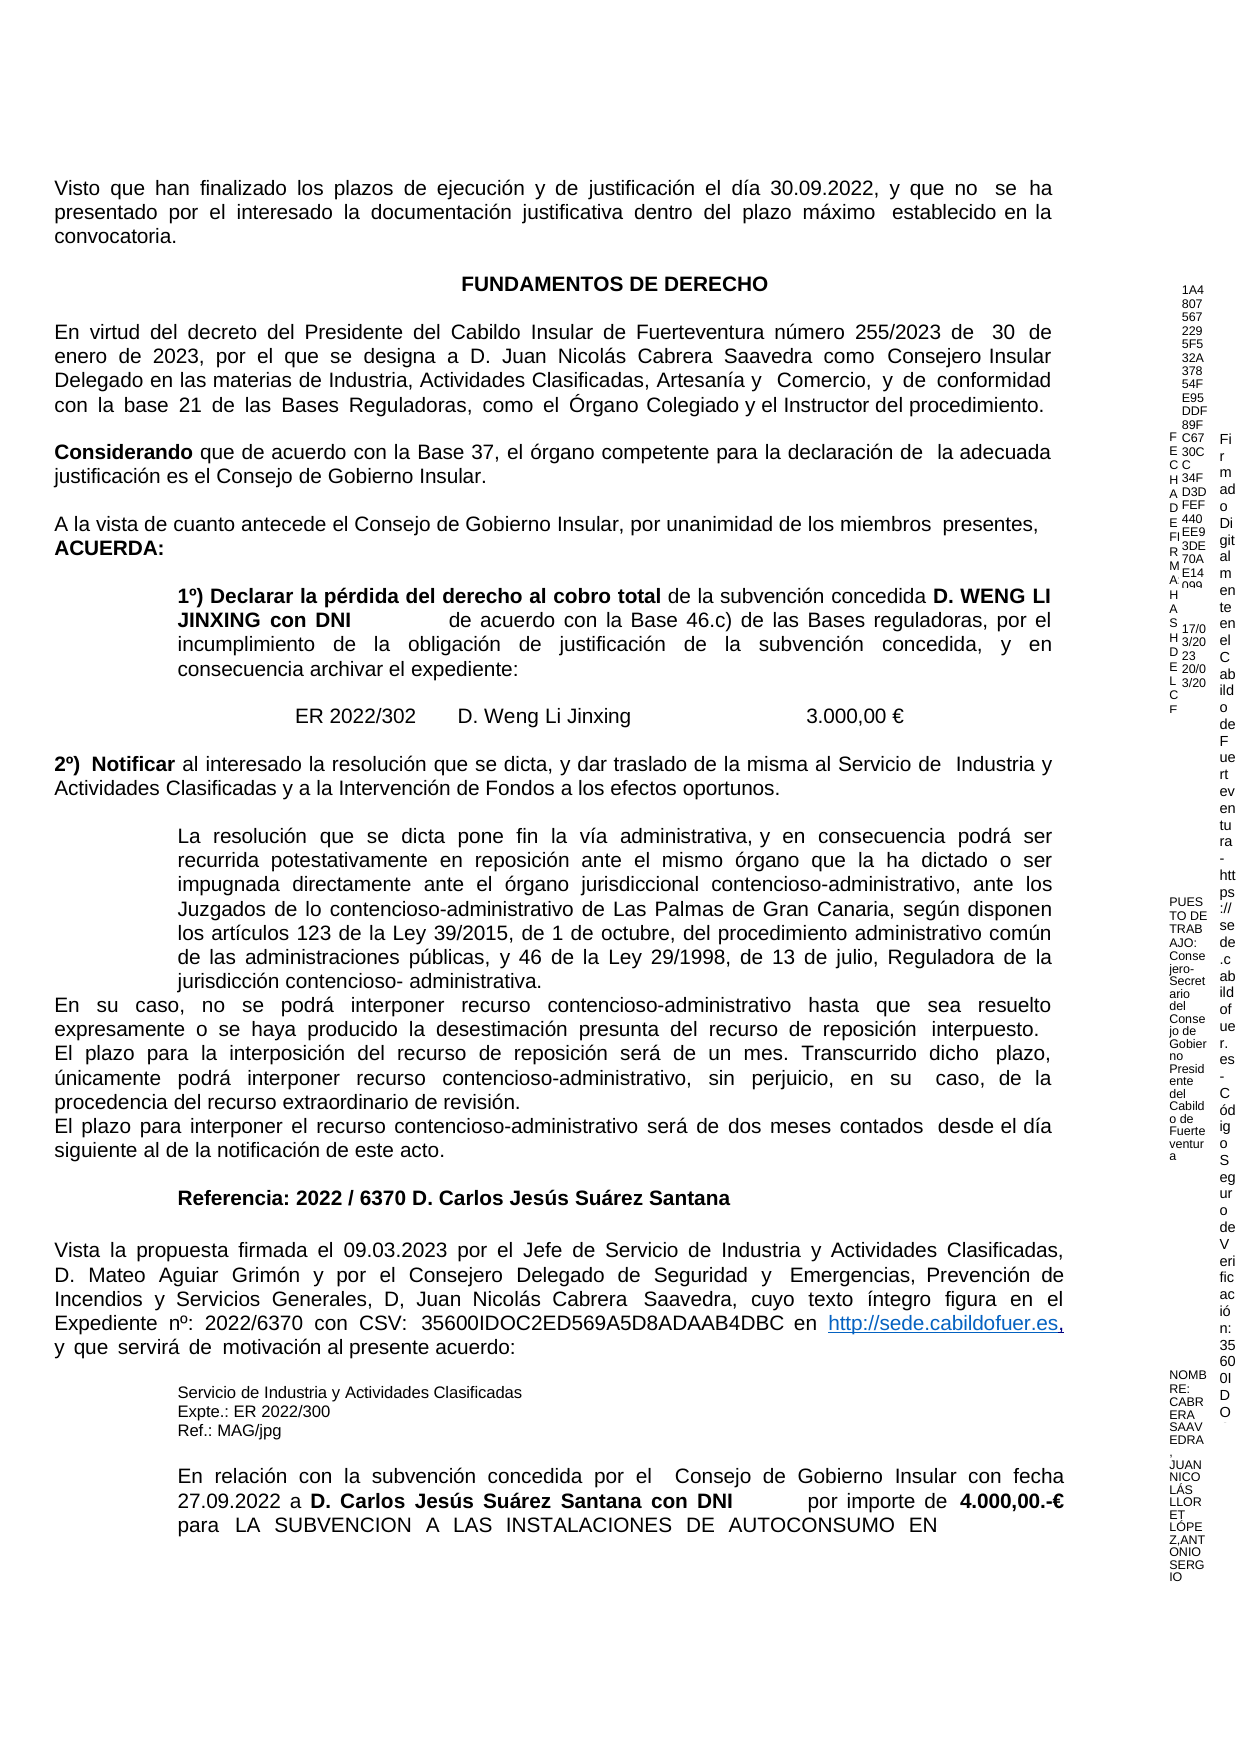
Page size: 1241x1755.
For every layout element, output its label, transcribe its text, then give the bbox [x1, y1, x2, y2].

subtitle FUNDAMENTOS DE DERECHO [54, 272, 1175, 296]
subtitle [1179, 283, 1209, 587]
text En virtud del decreto del Presidente del Cabildo Insular de Fuerteventura número 255/2023 de 30 de enero de 2023, por el que se designa a D. Juan Nicolás Cabrera Saavedra como Consejero Insular Delegado en las materias de Industria, Actividades Clasificadas, Artesanía y Comercio, y de conformidad con la base 21 de las Bases Reguladoras, como el Órgano Colegiado y el Instructor del procedimiento. [54, 320, 1052, 417]
text Servicio de Industria y Actividades Clasificadas Expte.: ER 2022/300 [177, 1383, 571, 1421]
text 2º) Notificar al interesado la resolución que se dicta, y dar traslado de la misma al Servicio de Industria y Actividades Clasificadas y a la Intervención de Fondos a los efectos oportunos. [54, 752, 1052, 800]
text En su caso, no se podrá interponer recurso contencioso-administrativo hasta que sea resuelto expresamente o se haya producido la desestimación presunta del recurso de reposición interpuesto. [54, 993, 1052, 1041]
text FECHA DE FIRMA: HASH DEL CERTIFICADO: [1169, 429, 1184, 712]
text Considerando que de acuerdo con la Base 37, el órgano competente para la declaración de la adecuada justificación es el Consejo de Gobierno Insular. [54, 440, 1052, 488]
text A la vista de cuanto antecede el Consejo de Gobierno Insular, por unanimidad de los miembros presentes, ACUERDA: [54, 512, 1059, 560]
text Consejero-Secretario del Consejo de Gobierno Presidente del Cabildo de Fuerteventura [1169, 951, 1207, 1160]
text 1A48075672295F532A37854FE95DDF89FC6730CC [1182, 284, 1209, 472]
text 34FD3DFEF440EE93DE70AE140996B1C6668F08F5 [1182, 472, 1209, 587]
text NOMBRE: [1169, 1369, 1209, 1396]
text PUESTO DE TRABAJO: [1169, 896, 1209, 950]
text ER 2022/302 D. Weng Li Jinxing 3.000,00 € [295, 704, 1217, 728]
text Ref.: MAG/jpg [177, 1421, 1167, 1440]
text La resolución que se dicta pone fin la vía administrativa, y en consecuencia podrá ser recurrida potestativamente en reposición ante el mismo órgano que la ha dictado o ser impugnada directamente ante el órgano jurisdiccional contencioso-administrativo, ante los Juzgados de lo contencioso-administrativo de Las Palmas de Gran Canaria, según disponen los artículos 123 de la Ley 39/2015, de 1 de octubre, del procedimiento administrativo común de las administraciones públicas, y 46 de la Ley 29/1998, de 13 de julio, Reguladora de la jurisdicción contencioso- administrativa. [177, 824, 1052, 993]
text Firmado Digitalmente en el Cabildo de Fuerteventura - https://sede.cabildofuer.es - Código Seguro de Verificación: 35600IDOC2EC02AD7459FB554FA2 [1219, 431, 1236, 1423]
text 17/03/2023 [1182, 623, 1209, 663]
text Visto que han finalizado los plazos de ejecución y de justificación el día 30.09.2022, y que no se ha presentado por el interesado la documentación justificativa dentro del plazo máximo establecido en la convocatoria. [54, 176, 1052, 248]
text El plazo para la interposición del recurso de reposición será de un mes. Transcurrido dicho plazo, únicamente podrá interponer recurso contencioso-administrativo, sin perjuicio, en su caso, de la procedencia del recurso extraordinario de revisión. [54, 1041, 1052, 1113]
text [1167, 1368, 1209, 1603]
text 20/03/2023 [1182, 663, 1209, 689]
text El plazo para interponer el recurso contencioso-administrativo será de dos meses contados desde el día siguiente al de la notificación de este acto. [54, 1113, 1052, 1162]
text CABRERA SAAVEDRA, JUAN NICOLÁS LLORET LÓPEZ,ANTONIO SERGIO [1169, 1397, 1207, 1584]
text En relación con la subvención concedida por el Consejo de Gobierno Insular con fecha 27.09.2022 a D. Carlos Jesús Suárez Santana con DNI por importe de 4.000,00.-€ para LA SUBVENCION A LAS INSTALACIONES DE AUTOCONSUMO EN [177, 1464, 1064, 1537]
text Vista la propuesta firmada el 09.03.2023 por el Jefe de Servicio de Industria y Actividades Clasificadas, D. Mateo Aguiar Grimón y por el Consejero Delegado de Seguridad y Emergencias, Prevención de Incendios y Servicios Generales, D, Juan Nicolás Cabrera Saavedra, cuyo texto íntegro figura en el Expediente nº: 2022/6370 con CSV: 35600IDOC2ED569A5D8ADAAB4DBC en http://sede.cabildofuer.es, y que servirá de motivación al presente acuerdo: [54, 1238, 1064, 1359]
text Ref.: MAG/jpg [1209, 1421, 1241, 1440]
subtitle Referencia: 2022 / 6370 D. Carlos Jesús Suárez Santana [177, 1185, 1217, 1209]
text 1º) Declarar la pérdida del derecho al cobro total de la subvención concedida D. WENG LI JINXING con DNI de acuerdo con la Base 46.c) de las Bases reguladoras, por el incumplimiento de la obligación de justificación de la subvención concedida, y en consecuencia archivar el expediente: [177, 584, 1052, 680]
